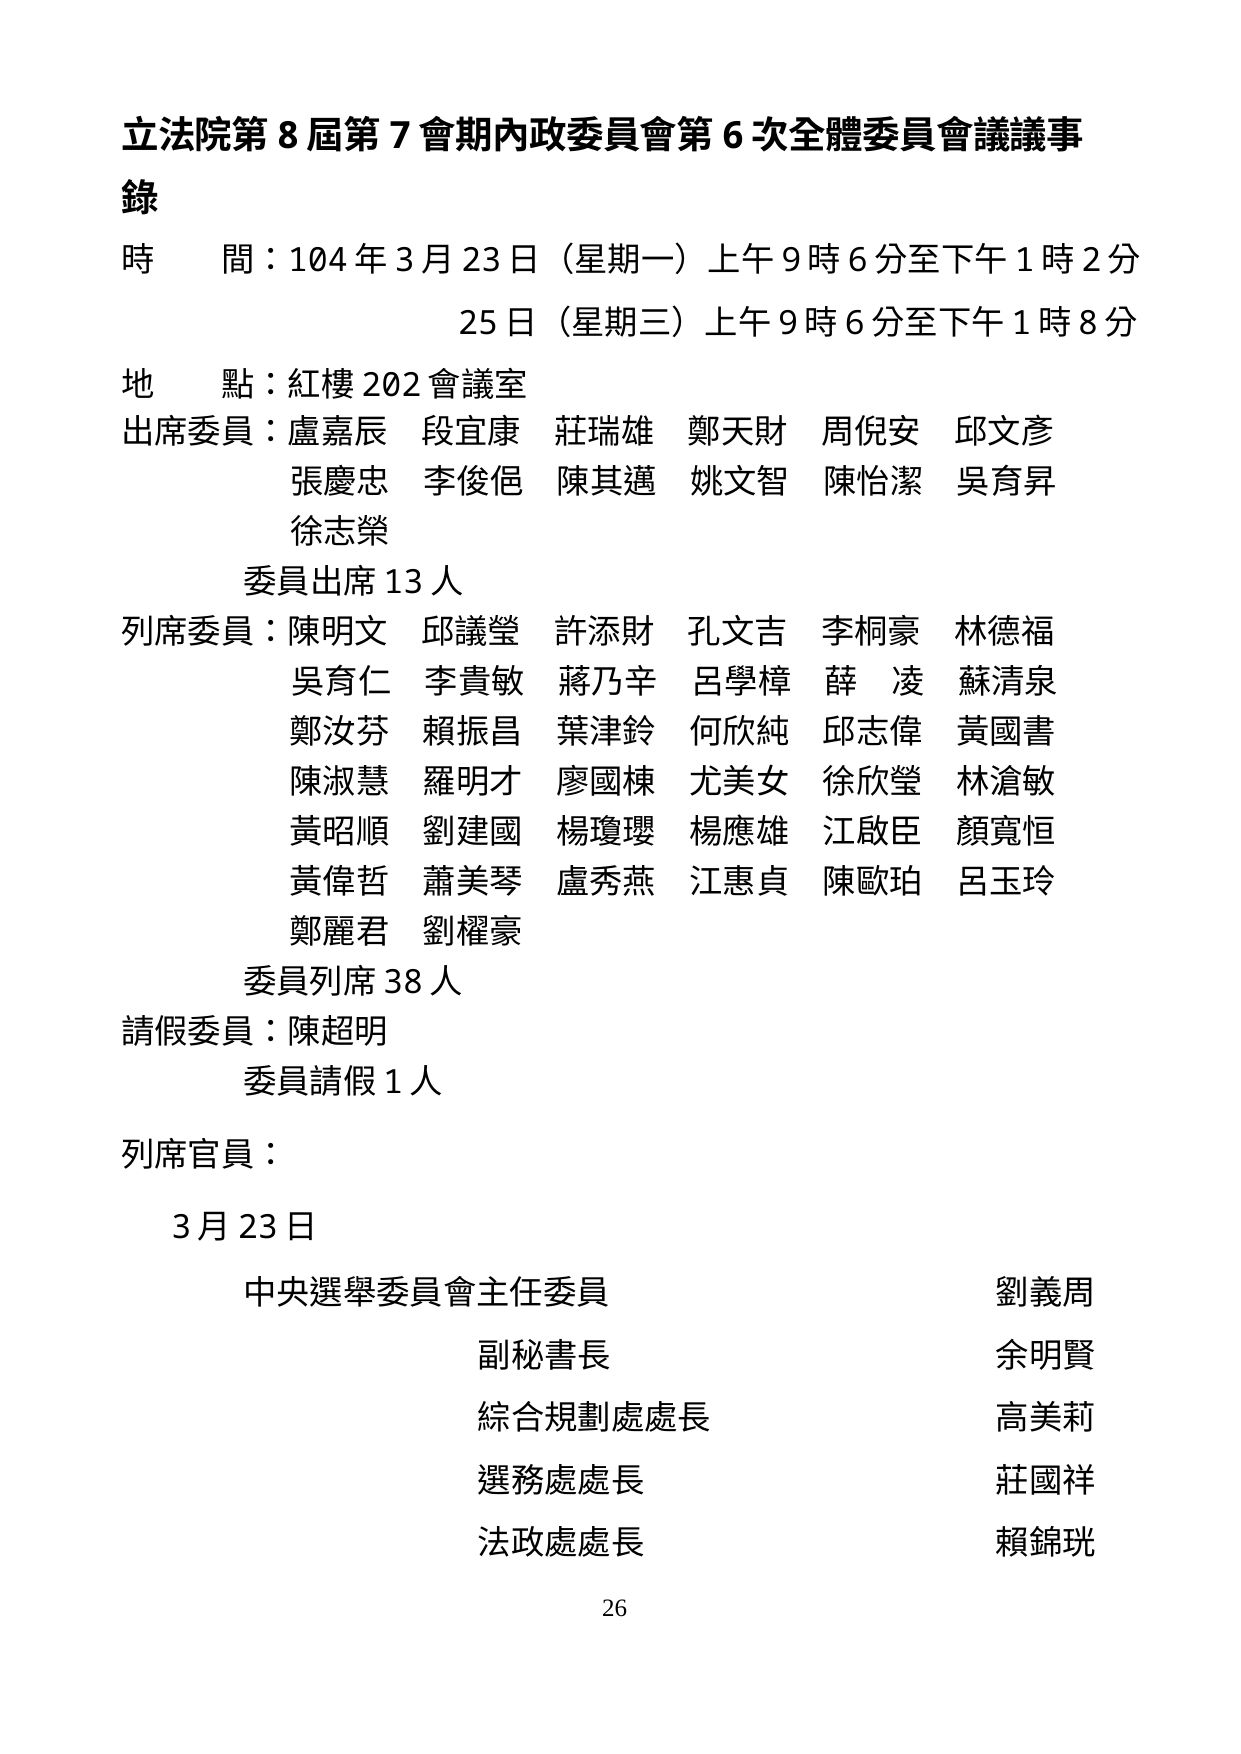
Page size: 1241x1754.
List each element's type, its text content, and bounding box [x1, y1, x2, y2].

text 列席官員： [121, 1126, 1122, 1176]
text 徐志榮 [289, 503, 1107, 553]
text 委員請假1人 [243, 1053, 1078, 1103]
text 請假委員：陳超明 [121, 1003, 1078, 1053]
text 中央選舉委員會主任委員 劉義周 [243, 1248, 1108, 1311]
text 立法院第8屆第7會期內政委員會第6次全體委員會議議事錄 [121, 91, 1107, 216]
text 委員出席13人 [243, 553, 1108, 603]
text 選務處處長 莊國祥 [247, 1436, 1108, 1498]
text 副秘書長 余明賢 [247, 1311, 1108, 1373]
text 吳育仁 李貴敏 蔣乃辛 呂學樟 薛 凌 蘇清泉 鄭汝芬 賴振昌 葉津鈴 何欣純 邱志偉 黃國書 陳淑慧 羅明才 廖國棟 尤美女 徐欣瑩 林滄敏 黃昭順 劉建國 楊瓊瓔 楊應雄 江啟臣 顏寬恒 黃偉哲 蕭美琴 盧秀燕 江惠貞 陳歐珀 呂玉玲 鄭麗君 劉櫂豪 [289, 653, 1078, 953]
text 委員列席38人 [243, 953, 1078, 1003]
text 3月23日 [171, 1198, 1122, 1248]
text 綜合規劃處處長 高美莉 [247, 1373, 1108, 1436]
text 地 點：紅樓202會議室 [121, 341, 1107, 403]
text 法政處處長 賴錦珖 [247, 1498, 1108, 1561]
text 時 間：104年3月23日（星期一）上午9時6分至下午1時2分 [121, 216, 1169, 278]
text 25日（星期三）上午9時6分至下午1時8分 [458, 278, 1169, 341]
text 列席委員：陳明文 邱議瑩 許添財 孔文吉 李桐豪 林德福 [121, 603, 1078, 653]
text 張慶忠 李俊俋 陳其邁 姚文智 陳怡潔 吳育昇 [289, 453, 1107, 503]
text 出席委員：盧嘉辰 段宜康 莊瑞雄 鄭天財 周倪安 邱文彥 [121, 403, 1107, 453]
